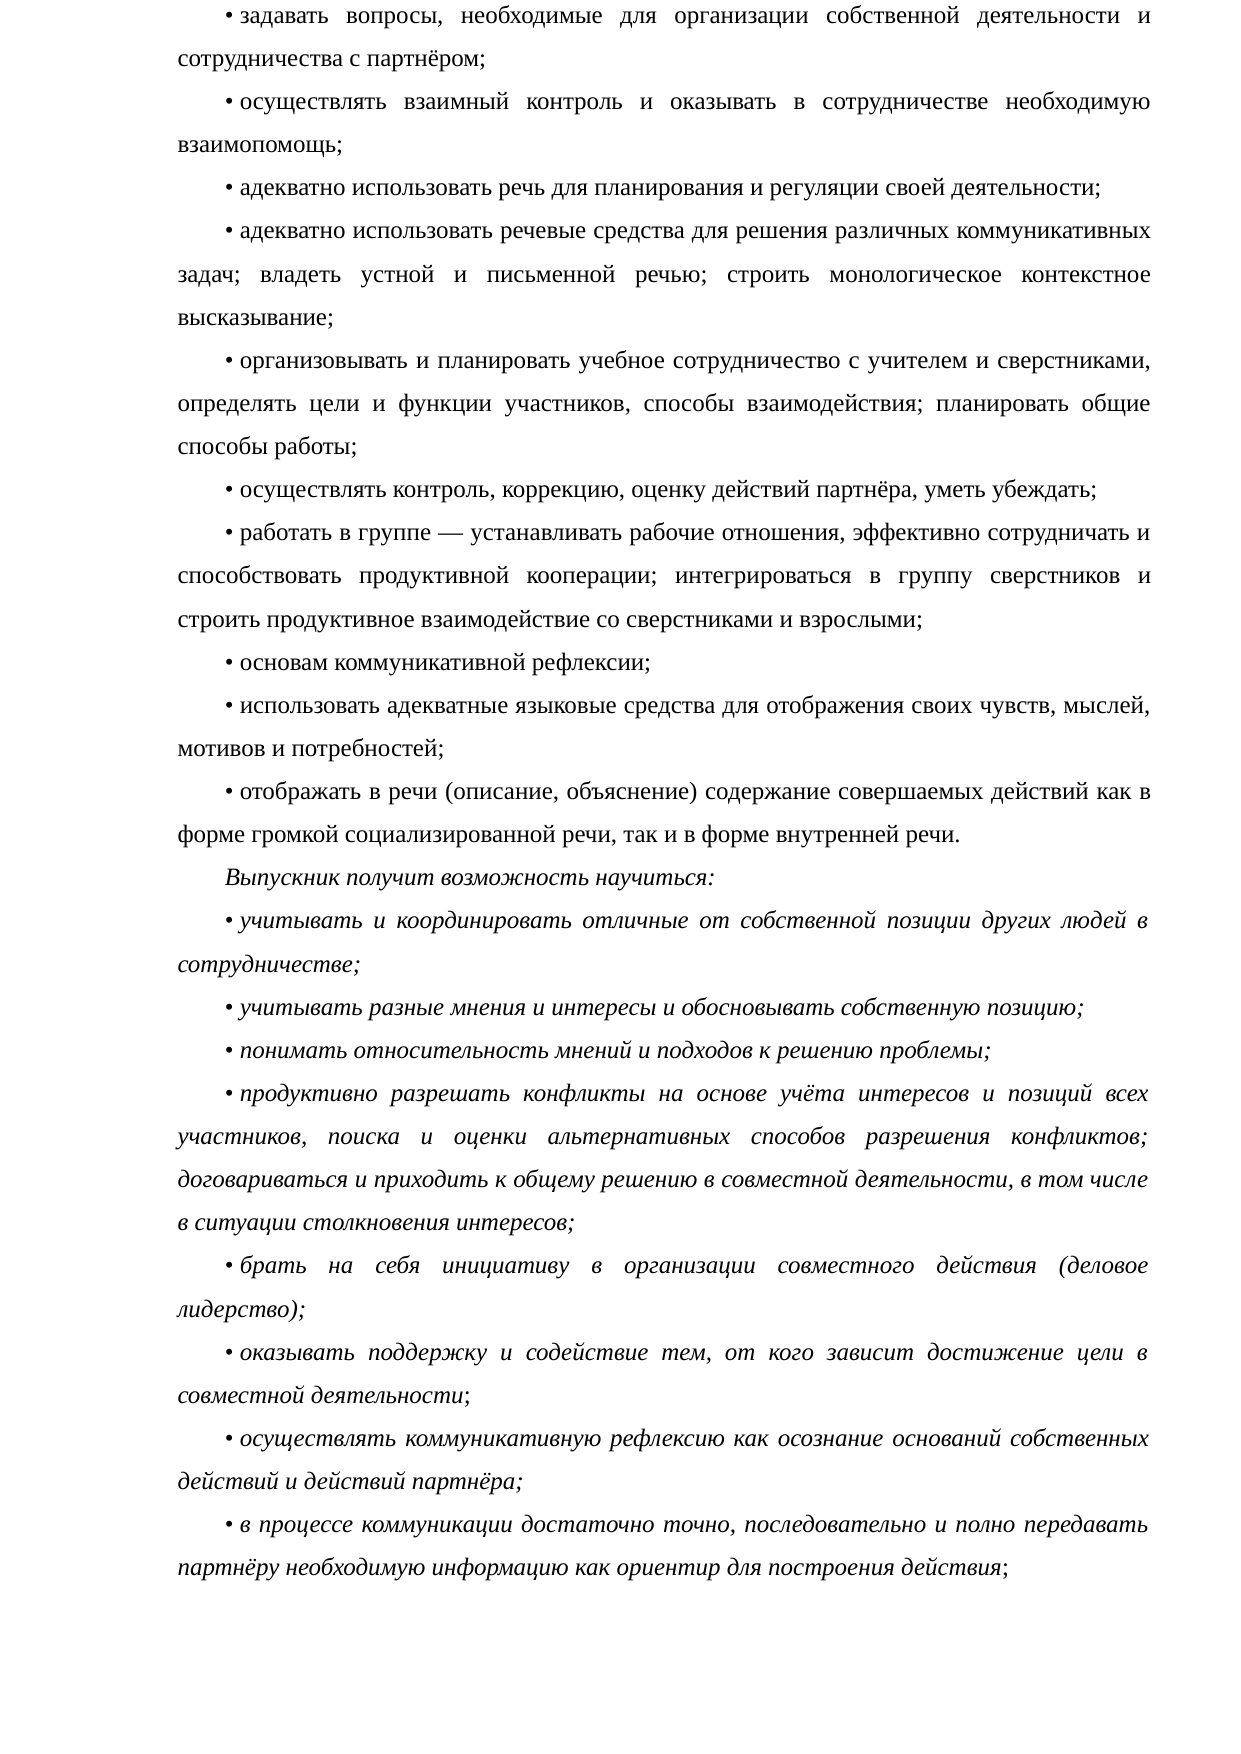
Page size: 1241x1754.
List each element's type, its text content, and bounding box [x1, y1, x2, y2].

text • осуществлять коммуникативную рефлексию как осознание оснований собственных действий и действий партнёра; [177, 1423, 1152, 1495]
text • использовать адекватные языковые средства для отображения своих чувств, мыслей, мотивов и потребностей; [177, 690, 1152, 762]
text • адекватно использовать речь для планирования и регуляции своей деятельности; [177, 172, 1152, 201]
text • учитывать разные мнения и интересы и обосновывать собственную позицию; [177, 992, 1152, 1021]
text • работать в группе — устанавливать рабочие отношения, эффективно сотрудничать и способствовать продуктивной кооперации; интегрироваться в группу сверстников и строить продуктивное взаимодействие со сверстниками и взрослыми; [177, 517, 1152, 632]
text • учитывать и координировать отличные от собственной позиции других людей в сотрудничестве; [177, 906, 1152, 977]
text • адекватно использовать речевые средства для решения различных коммуникативных задач; владеть устной и письменной речью; строить монологическое контекстное высказывание; [177, 216, 1152, 331]
text • продуктивно разрешать конфликты на основе учёта интересов и позиций всех участников, поиска и оценки альтернативных способов разрешения конфликтов; договариваться и приходить к общему решению в совместной деятельности, в том числе в ситуации столкновения интересов; [177, 1078, 1152, 1236]
text • отображать в речи (описание, объяснение) содержание совершаемых действий как в форме громкой социализированной речи, так и в форме внутренней речи. [177, 776, 1152, 848]
text • понимать относительность мнений и подходов к решению проблемы; [177, 1035, 1152, 1064]
text • брать на себя инициативу в организации совместного действия (деловое лидерство); [177, 1251, 1152, 1322]
text Выпускник получит возможность научиться: [177, 862, 1152, 891]
text • осуществлять контроль, коррекцию, оценку действий партнёра, уметь убеждать; [177, 474, 1152, 503]
text • организовывать и планировать учебное сотрудничество с учителем и сверстниками, определять цели и функции участников, способы взаимодействия; планировать общие способы работы; [177, 345, 1152, 460]
text • основам коммуникативной рефлексии; [177, 647, 1152, 676]
text • задавать вопросы, необходимые для организации собственной деятельности и сотрудничества с партнёром; [177, 0, 1152, 72]
text • осуществлять взаимный контроль и оказывать в сотрудничестве необходимую взаимопомощь; [177, 86, 1152, 158]
text • в процессе коммуникации достаточно точно, последовательно и полно передавать партнёру необходимую информацию как ориентир для построения действия; [177, 1509, 1152, 1581]
text • оказывать поддержку и содействие тем, от кого зависит достижение цели в совместной деятельности; [177, 1337, 1152, 1409]
